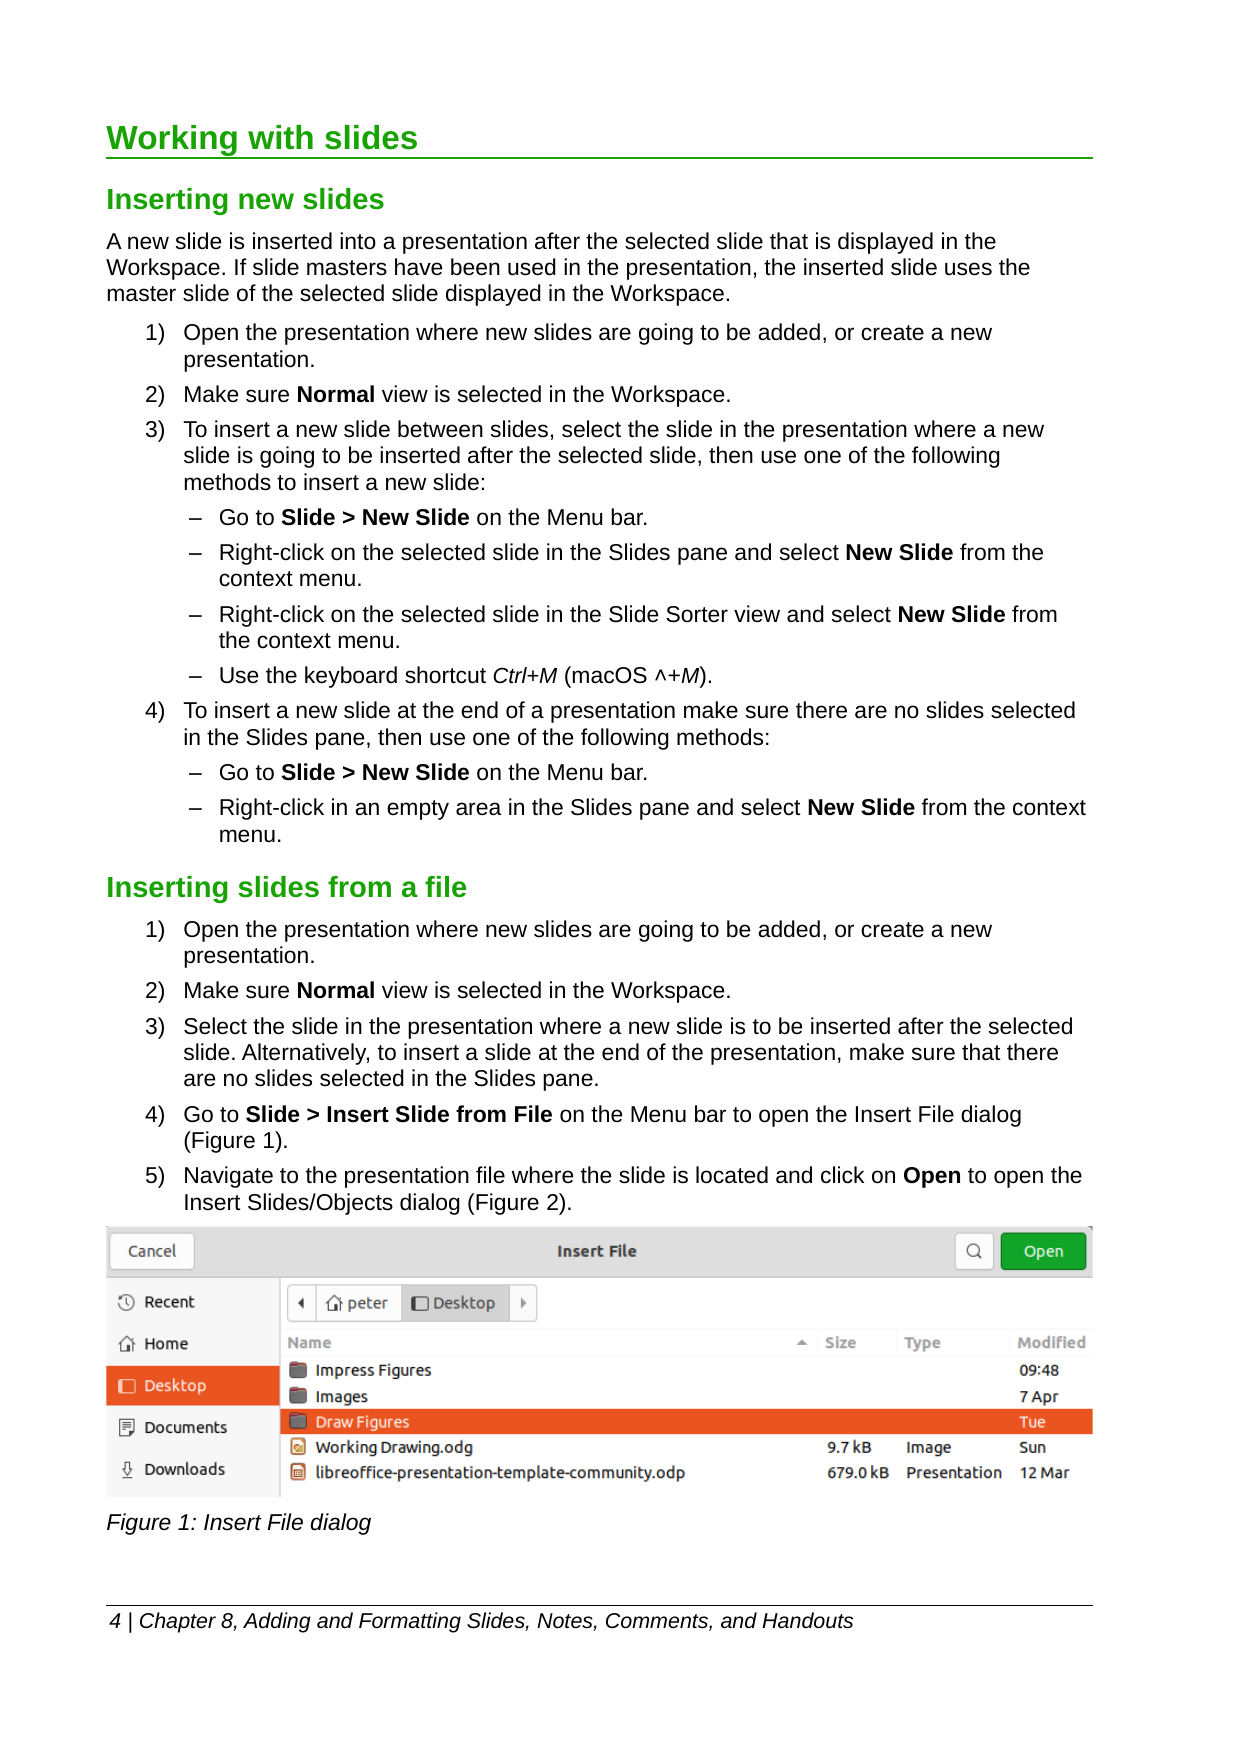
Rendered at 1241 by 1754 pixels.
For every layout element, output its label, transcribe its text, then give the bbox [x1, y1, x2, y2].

text Figure 1: Insert File dialog [106, 1508, 1093, 1535]
list Use the keyboard shortcut Ctrl+M (macOS ˄+M). [189, 662, 1093, 688]
picture [106, 1226, 1093, 1497]
list Go to Slide > New Slide on the Menu bar. [189, 759, 1093, 785]
list Open the presentation where new slides are going to be added, or create a new presentation. [165, 319, 1093, 372]
list Go to Slide > New Slide on the Menu bar. [189, 504, 1093, 530]
subtitle Working with slides [106, 118, 1093, 157]
text A new slide is inserted into a presentation after the selected slide that is displayed in the Workspace. If slide masters have been used in the presentation, the inserted slide uses the master slide of the selected slide displayed in the Workspace. [106, 228, 1093, 307]
list Right-click in an empty area in the Slides pane and select New Slide from the context menu. [189, 794, 1093, 847]
list Right-click on the selected slide in the Slides pane and select New Slide from the context menu. [189, 539, 1093, 592]
list Make sure Normal view is selected in the Workspace. [165, 977, 1093, 1004]
list Navigate to the presentation file where the slide is located and click on Open to open the Insert Slides/Objects dialog (Figure 2). [165, 1162, 1093, 1215]
list To insert a new slide between slides, select the slide in the presentation where a new slide is going to be inserted after the selected slide, then use one of the following methods to insert a new slide: [165, 416, 1093, 495]
subtitle Inserting new slides [106, 182, 1093, 216]
subtitle Inserting slides from a file [106, 871, 1093, 904]
list Open the presentation where new slides are going to be added, or create a new presentation. [165, 916, 1093, 968]
list To insert a new slide at the end of a presentation make sure there are no slides selected in the Slides pane, then use one of the following methods: [165, 697, 1093, 750]
list Make sure Normal view is selected in the Workspace. [165, 381, 1093, 407]
list Go to Slide > Insert Slide from File on the Menu bar to open the Insert File dialog (Figure 1). [165, 1101, 1093, 1153]
list Select the slide in the presentation where a new slide is to be inserted after the selected slide. Alternatively, to insert a slide at the end of the presentation, make sure that there are no slides selected in the Slides pane. [165, 1013, 1093, 1092]
list Right-click on the selected slide in the Slide Sorter view and select New Slide from the context menu. [189, 601, 1093, 653]
